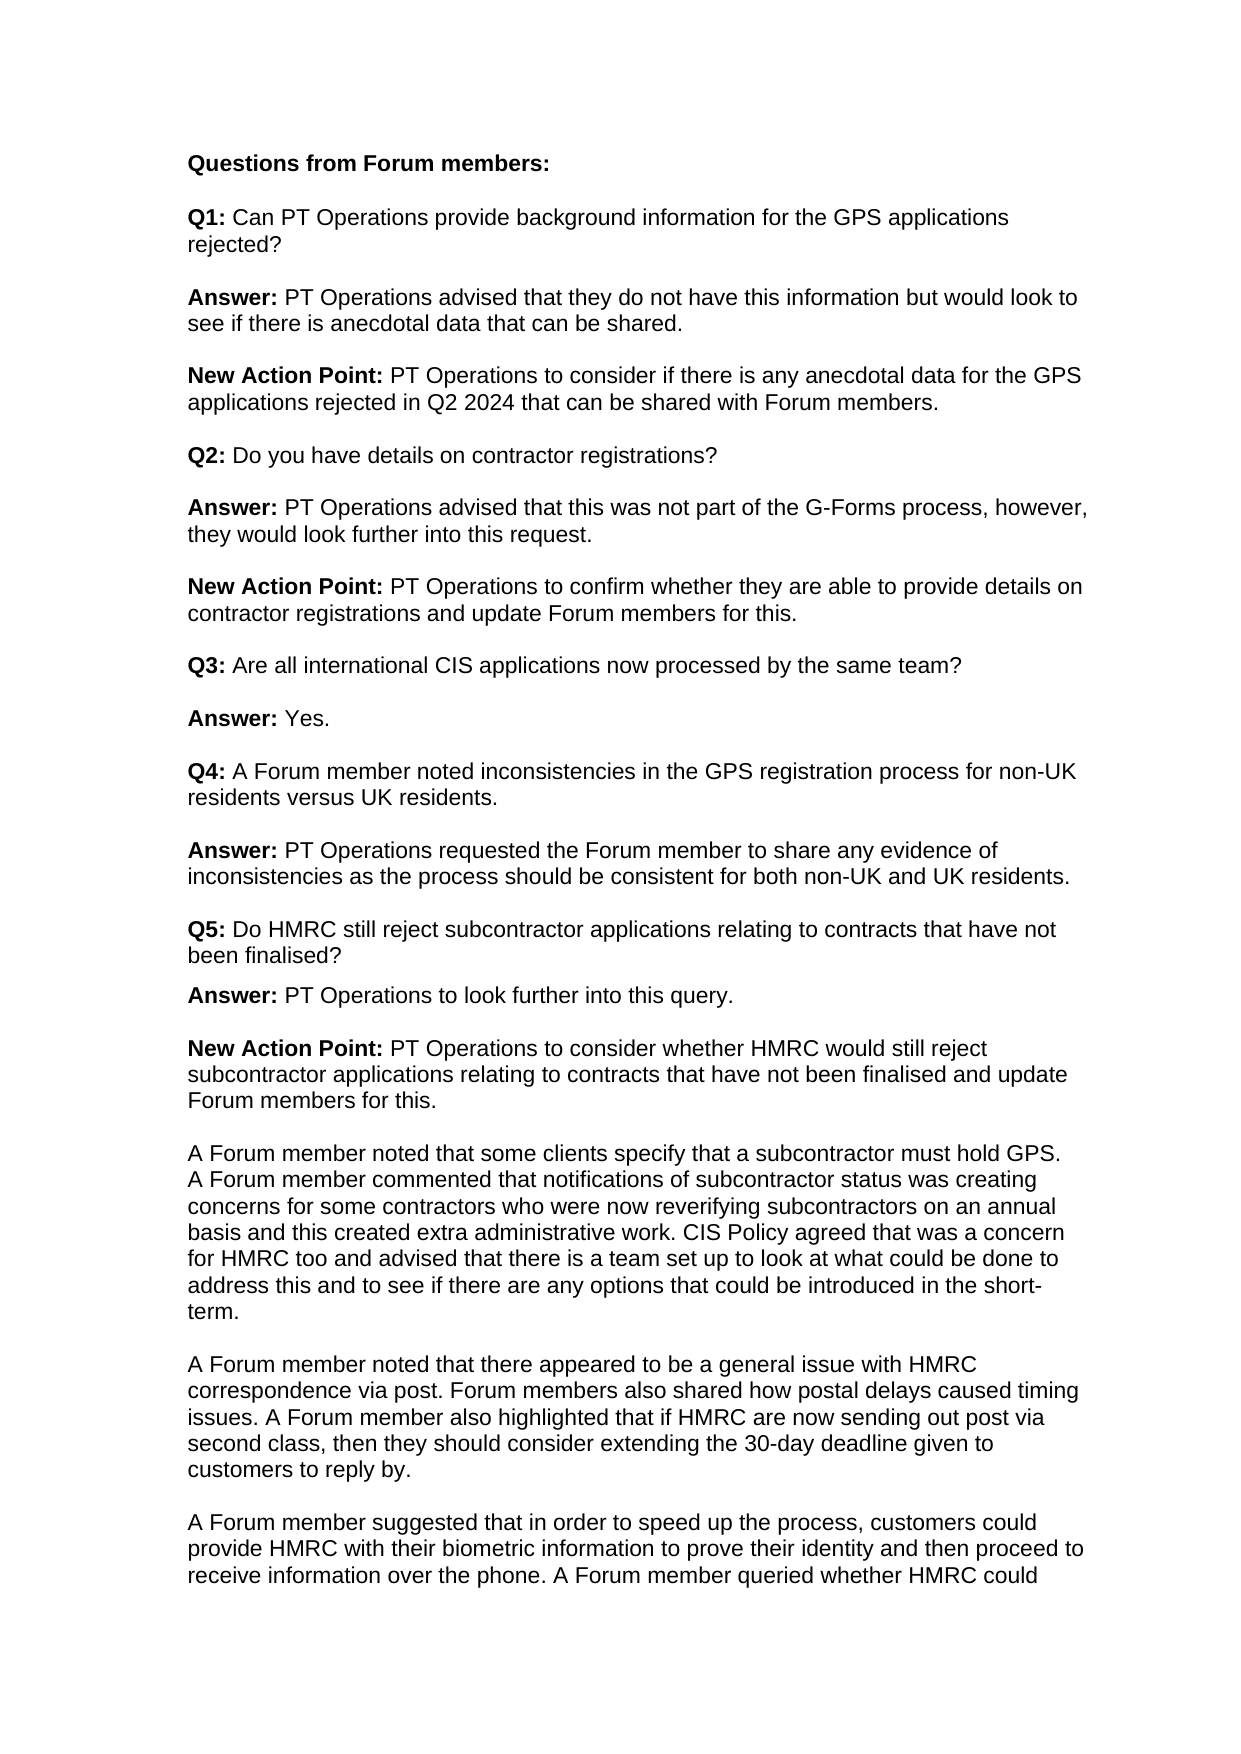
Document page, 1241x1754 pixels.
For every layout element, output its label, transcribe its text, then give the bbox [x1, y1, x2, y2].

list A Forum member noted that there appeared to be a general issue with HMRC correspondence via post. Forum members also shared how postal delays caused timing issues. A Forum member also highlighted that if HMRC are now sending out post via second class, then they should consider extending the 30-day deadline given to customers to reply by. [187, 1351, 1090, 1482]
list Q4: A Forum member noted inconsistencies in the GPS registration process for non-UK residents versus UK residents. [187, 758, 1090, 811]
list New Action Point: PT Operations to consider if there is any anecdotal data for the GPS applications rejected in Q2 2024 that can be shared with Forum members. [187, 362, 1090, 415]
list Q2: Do you have details on contractor registrations? [187, 442, 1090, 468]
list New Action Point: PT Operations to consider whether HMRC would still reject subcontractor applications relating to contracts that have not been finalised and update Forum members for this. [187, 1034, 1090, 1113]
list A Forum member commented that notifications of subcontractor status was creating concerns for some contractors who were now reverifying subcontractors on an annual basis and this created extra administrative work. CIS Policy agreed that was a concern for HMRC too and advised that there is a team set up to look at what could be done to address this and to see if there are any options that could be introduced in the short-term. [187, 1166, 1090, 1324]
list Answer: Yes. [187, 705, 1090, 731]
list A Forum member suggested that in order to speed up the process, customers could provide HMRC with their biometric information to prove their identity and then proceed to receive information over the phone. A Forum member queried whether HMRC could [187, 1509, 1090, 1588]
text Questions from Forum members: [150, 150, 1090, 176]
list New Action Point: PT Operations to confirm whether they are able to provide details on contractor registrations and update Forum members for this. [187, 573, 1090, 626]
list Answer: PT Operations requested the Forum member to share any evidence of inconsistencies as the process should be consistent for both non-UK and UK residents. [187, 837, 1090, 889]
list Answer: PT Operations advised that this was not part of the G-Forms process, however, they would look further into this request. [187, 494, 1090, 547]
list Q1: Can PT Operations provide background information for the GPS applications rejected? [187, 204, 1090, 257]
list Q5: Do HMRC still reject subcontractor applications relating to contracts that have not been finalised? [187, 916, 1090, 969]
list Answer: PT Operations advised that they do not have this information but would look to see if there is anecdotal data that can be shared. [187, 283, 1090, 336]
list A Forum member noted that some clients specify that a subcontractor must hold GPS. [187, 1140, 1090, 1166]
list Answer: PT Operations to look further into this query. [187, 982, 1090, 1008]
list Q3: Are all international CIS applications now processed by the same team? [187, 652, 1090, 679]
